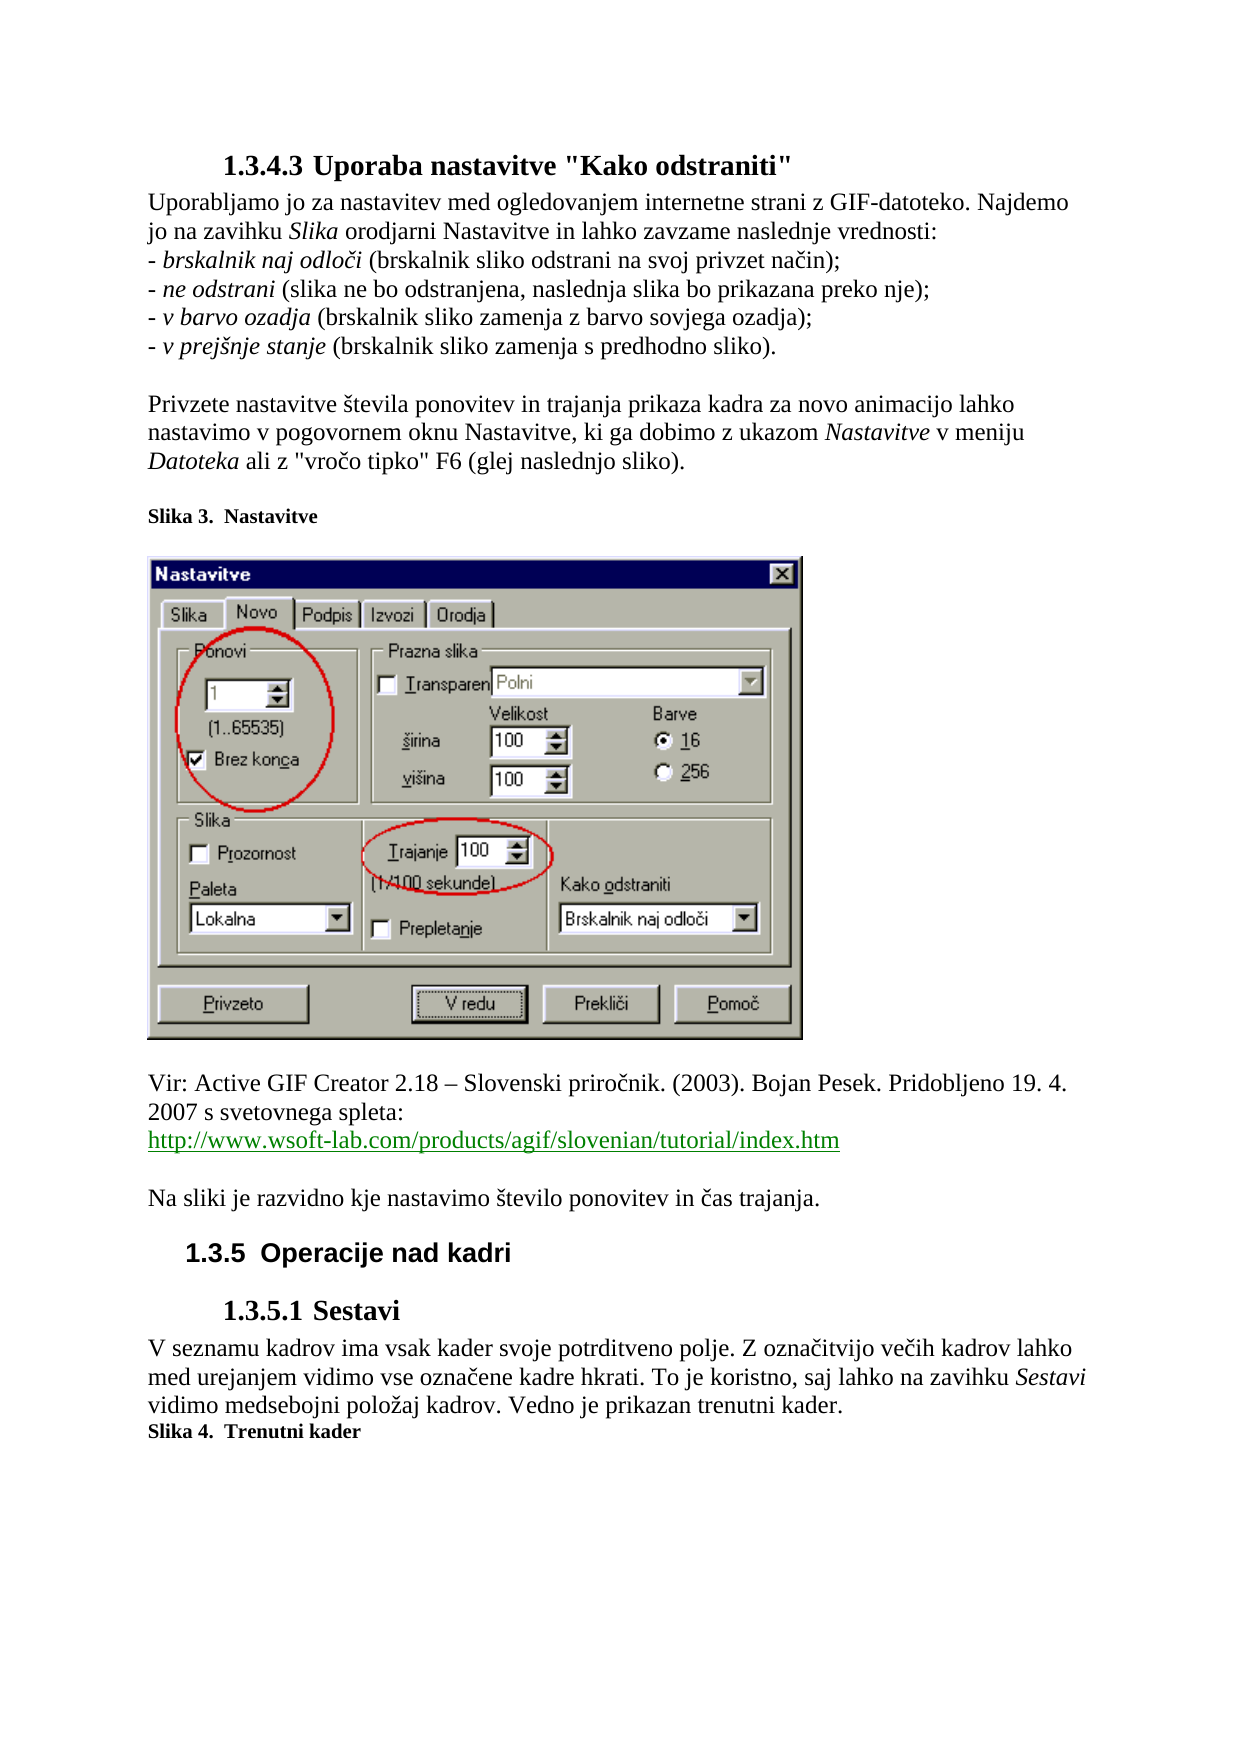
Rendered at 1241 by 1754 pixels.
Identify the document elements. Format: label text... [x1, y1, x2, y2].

text Vir: Active GIF Creator 2.18 – Slovenski priročnik. (2003). Bojan Pesek. Pridobljeno 19. 4. 2007 s svetovnega spleta: http://www.wsoft-lab.com/products/agif/slovenian/tutorial/index.htm [148, 1068, 1093, 1154]
subtitle Uporaba nastavitve "Kako odstraniti" [223, 148, 1093, 181]
text Uporabljamo jo za nastavitev med ogledovanjem internetne strani z GIF-datoteko. Najdemo jo na zavihku Slika orodjarni Nastavitve in lahko zavzame naslednje vrednosti: - brskalnik naj odloči (brskalnik sliko odstrani na svoj privzet način); - ne odstrani (slika ne bo odstranjena, naslednja slika bo prikazana preko nje); - v barvo ozadja (brskalnik sliko zamenja z barvo sovjega ozadja); - v prejšnje stanje (brskalnik sliko zamenja s predhodno sliko). [148, 187, 1093, 360]
text Slika 3. Nastavitve [148, 504, 1093, 528]
subtitle Operacije nad kadri [185, 1237, 1093, 1268]
text Privzete nastavitve števila ponovitev in trajanja prikaza kadra za novo animacijo lahko nastavimo v pogovornem oknu Nastavitve, ki ga dobimo z ukazom Nastavitve v meniju Datoteka ali z "vročo tipko" F6 (glej naslednjo sliko). [148, 389, 1093, 475]
subtitle Sestavi [223, 1293, 1093, 1327]
text V seznamu kadrov ima vsak kader svoje potrditveno polje. Z označitvijo večih kadrov lahko med urejanjem vidimo vse označene kadre hkrati. To je koristno, saj lahko na zavihku Sestavi vidimo medsebojni položaj kadrov. Vedno je prikazan trenutni kader. [148, 1333, 1093, 1419]
picture [147, 556, 803, 1040]
text Na sliki je razvidno kje nastavimo število ponovitev in čas trajanja. [148, 1183, 1093, 1212]
text Slika 4. Trenutni kader [148, 1419, 1093, 1443]
